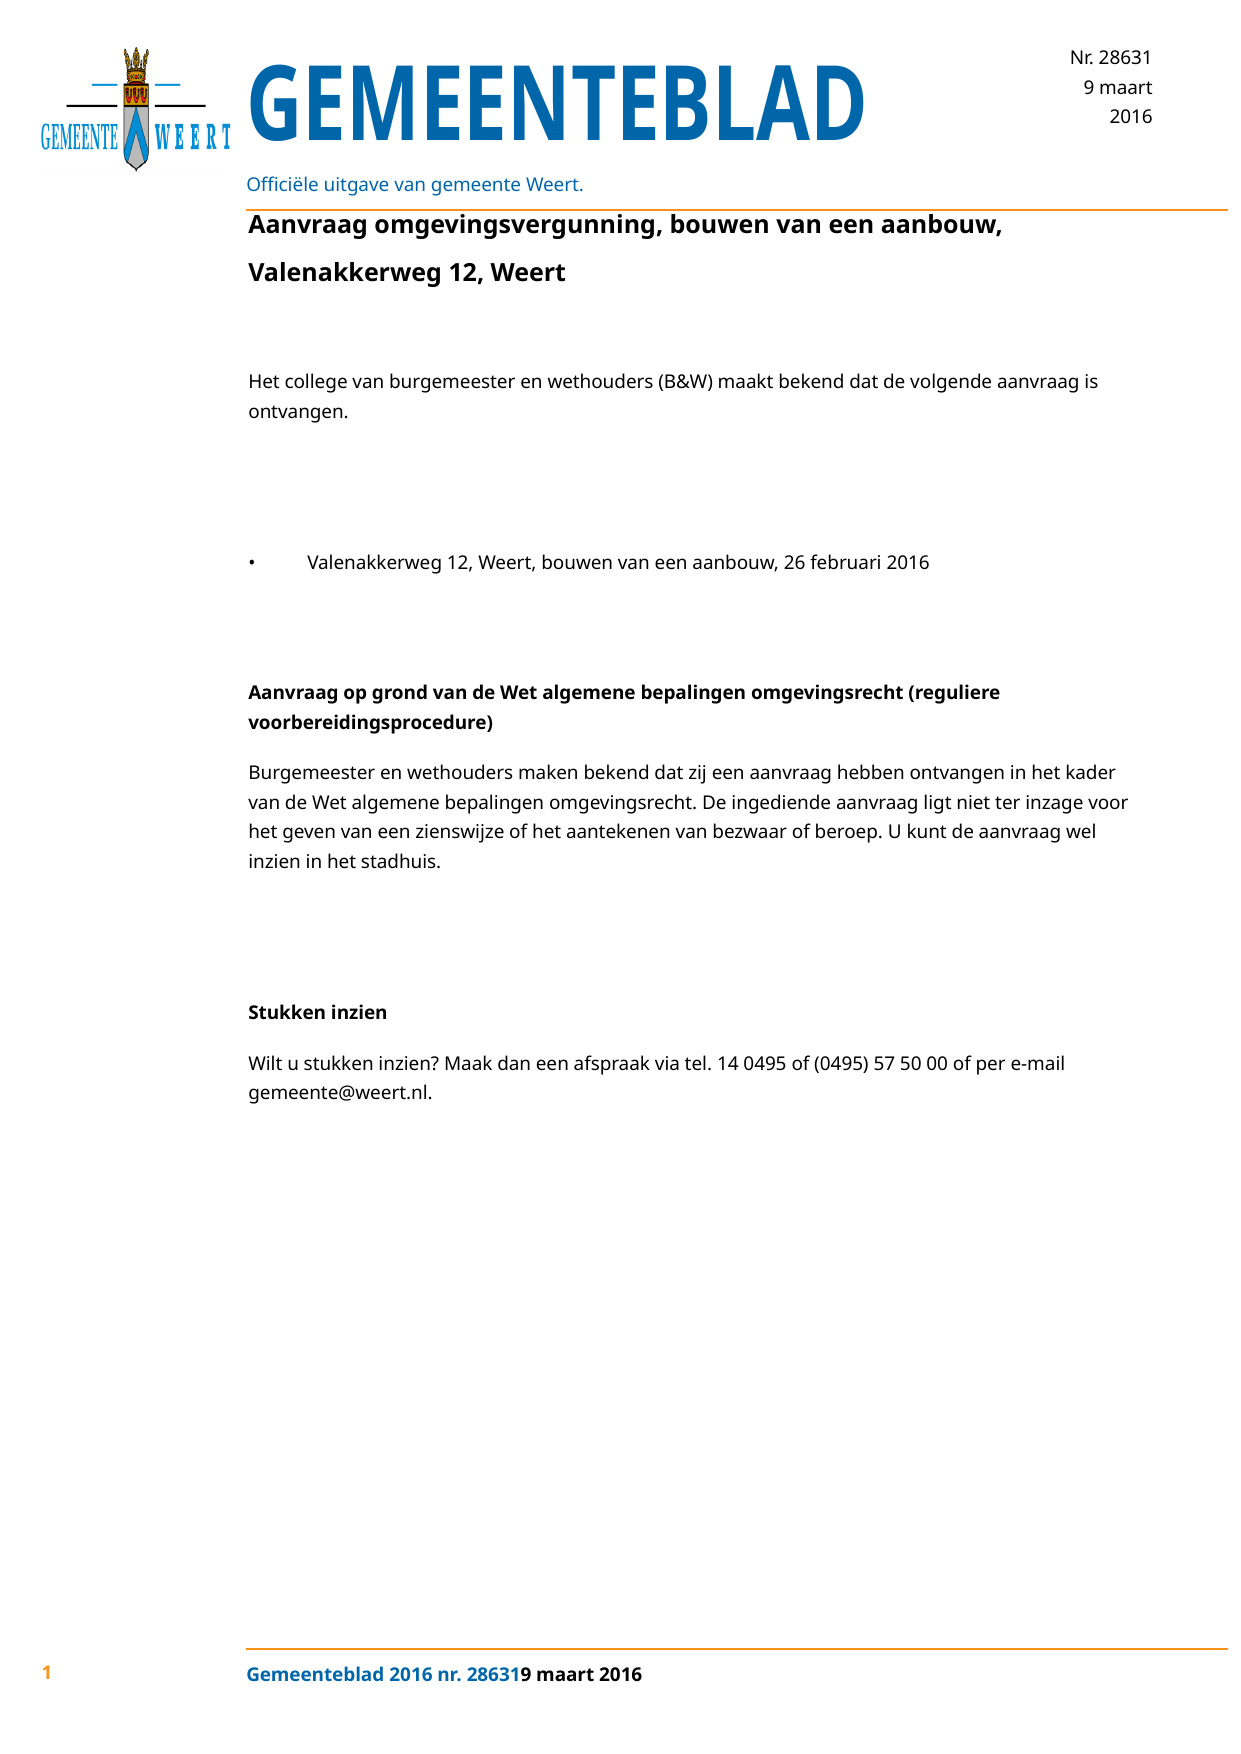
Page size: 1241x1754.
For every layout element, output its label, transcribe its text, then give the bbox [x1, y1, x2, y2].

text Wilt u stukken inzien? Maak dan een afspraak via tel. 14 0495 of (0495) 57 50 00 of per e-mail gemeente@weert.nl. [248, 1050, 1152, 1105]
text Aanvraag op grond van de Wet algemene bepalingen omgevingsrecht (reguliere voorbereidingsprocedure) [248, 679, 1152, 735]
text Stukken inzien [248, 999, 1152, 1025]
text Aanvraag omgevingsvergunning, bouwen van een aanbouw, Valenakkerweg 12, Weert [248, 211, 1152, 288]
list Valenakkerweg 12, Weert, bouwen van een aanbouw, 26 februari 2016 [248, 549, 1152, 575]
text Het college van burgemeester en wethouders (B&W) maakt bekend dat de volgende aanvraag is ontvangen. [248, 368, 1152, 424]
picture [41, 47, 231, 172]
text Burgemeester en wethouders maken bekend dat zij een aanvraag hebben ontvangen in het kader van de Wet algemene bepalingen omgevingsrecht. De ingediende aanvraag ligt niet ter inzage voor het geven van een zienswijze of het aantekenen van bezwaar of beroep. U kunt de aanvraag wel inzien in het stadhuis. [248, 759, 1152, 874]
